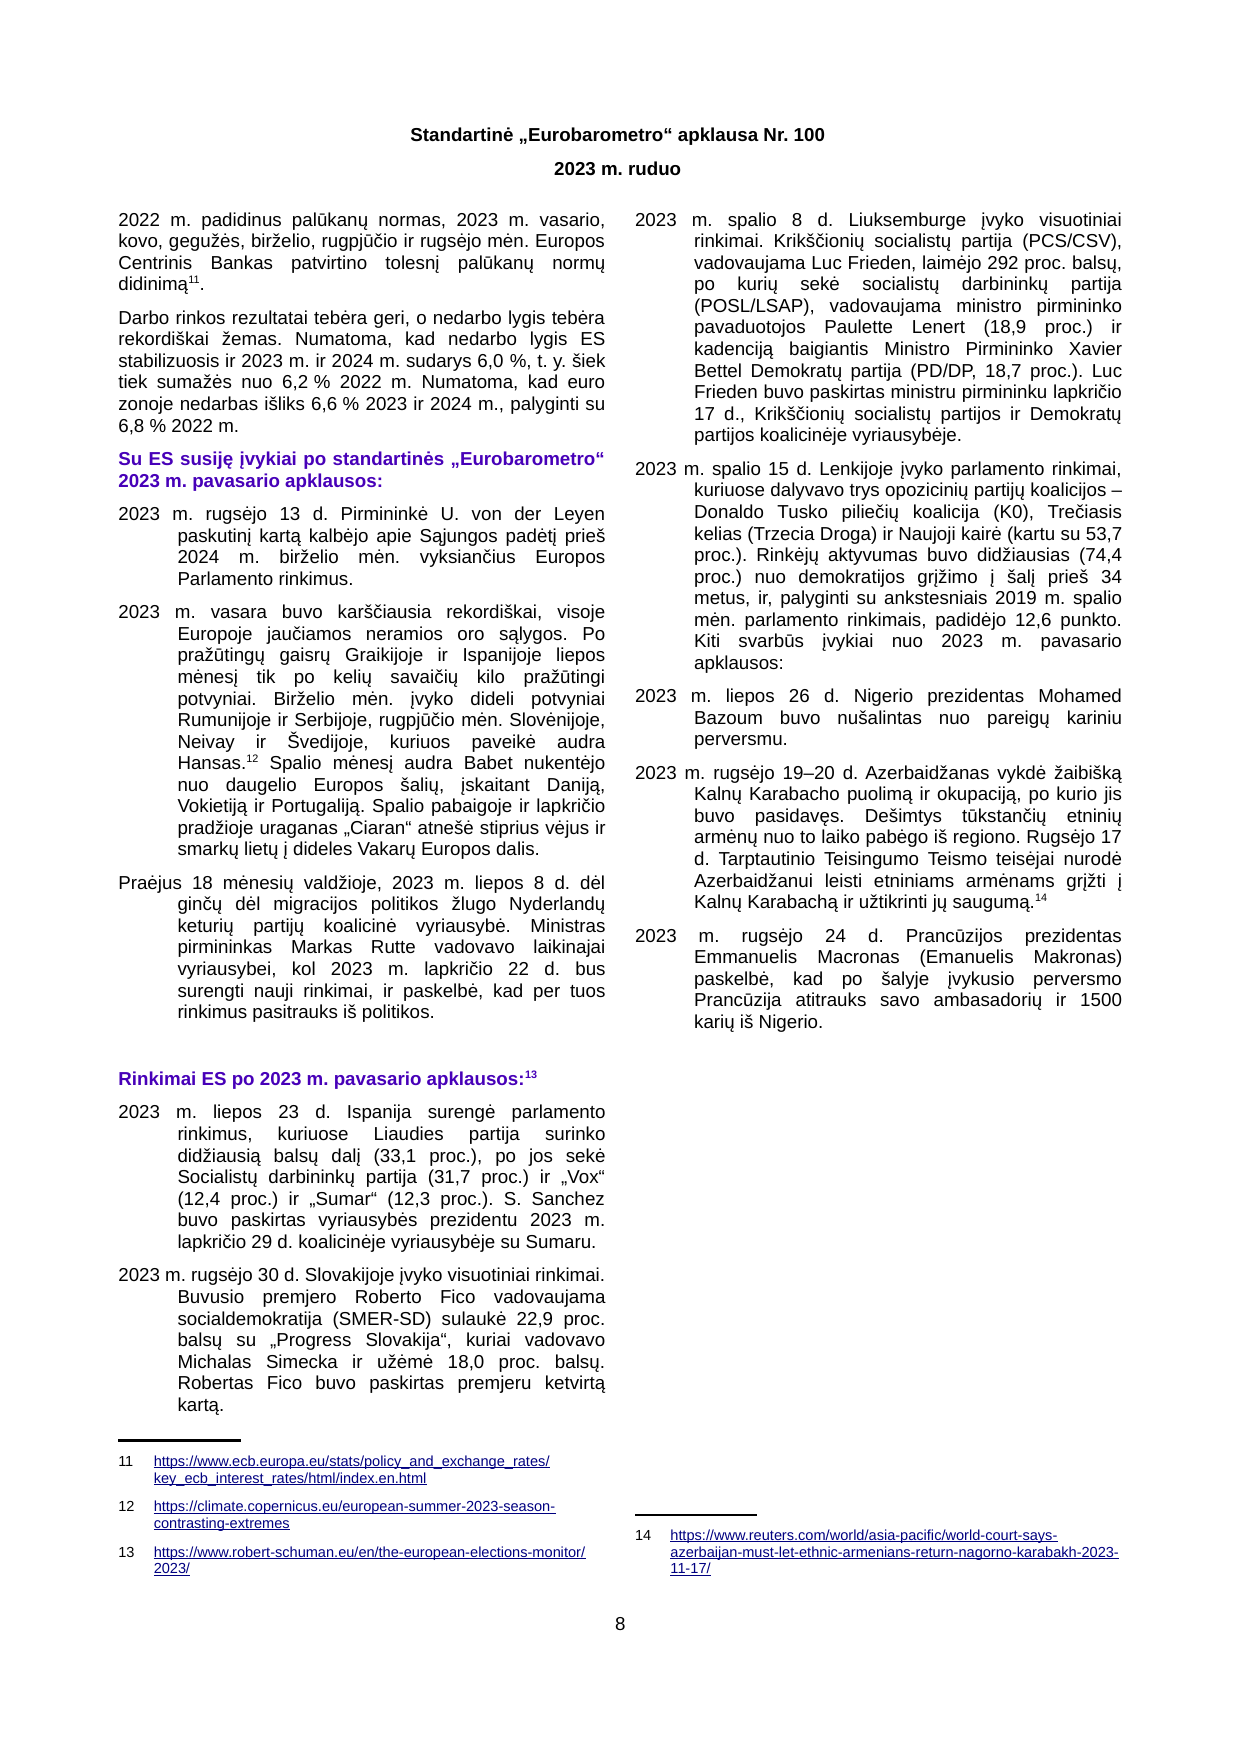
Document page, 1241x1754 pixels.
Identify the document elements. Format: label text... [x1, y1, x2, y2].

text 2023 m. rugsėjo 30 d. Slovakijoje įvyko visuotiniai rinkimai. Buvusio premjero Roberto Fico vadovaujama socialdemokratija (SMER-SD) sulaukė 22,9 proc. balsų su „Progress Slovakija“, kuriai vadovavo Michalas Simecka ir užėmė 18,0 proc. balsų. Robertas Fico buvo paskirtas premjeru ketvirtą kartą. [118, 1264, 605, 1415]
text 2023 m. liepos 26 d. Nigerio prezidentas Mohamed Bazoum buvo nušalintas nuo pareigų kariniu perversmu. [635, 685, 1122, 750]
text 2023 m. rugsėjo 13 d. Pirmininkė U. von der Leyen paskutinį kartą kalbėjo apie Sąjungos padėtį prieš 2024 m. birželio mėn. vyksiančius Europos Parlamento rinkimus. [118, 503, 605, 589]
text 2023 m. liepos 23 d. Ispanija surengė parlamento rinkimus, kuriuose Liaudies partija surinko didžiausią balsų dalį (33,1 proc.), po jos sekė Socialistų darbininkų partija (31,7 proc.) ir „Vox“ (12,4 proc.) ir „Sumar“ (12,3 proc.). S. Sanchez buvo paskirtas vyriausybės prezidentu 2023 m. lapkričio 29 d. koalicinėje vyriausybėje su Sumaru. [118, 1101, 605, 1252]
text Praėjus 18 mėnesių valdžioje, 2023 m. liepos 8 d. dėl ginčų dėl migracijos politikos žlugo Nyderlandų keturių partijų koalicinė vyriausybė. Ministras pirmininkas Markas Rutte vadovavo laikinajai vyriausybei, kol 2023 m. lapkričio 22 d. bus surengti nauji rinkimai, ir paskelbė, kad per tuos rinkimus pasitrauks iš politikos. [118, 872, 605, 1023]
text 2023 m. rugsėjo 19–20 d. Azerbaidžanas vykdė žaibišką Kalnų Karabacho puolimą ir okupaciją, po kurio jis buvo pasidavęs. Dešimtys tūkstančių etninių armėnų nuo to laiko pabėgo iš regiono. Rugsėjo 17 d. Tarptautinio Teisingumo Teismo teisėjai nurodė Azerbaidžanui leisti etniniams armėnams grįžti į Kalnų Karabachą ir užtikrinti jų saugumą. [635, 762, 1122, 913]
text Su ES susiję įvykiai po standartinės „Eurobarometro“ 2023 m. pavasario apklausos: [118, 448, 605, 491]
text 2022 m. padidinus palūkanų normas, 2023 m. vasario, kovo, gegužės, birželio, rugpjūčio ir rugsėjo mėn. Europos Centrinis Bankas patvirtino tolesnį palūkanų normų didinimą. [118, 208, 605, 295]
text https://www.reuters.com/world/asia-pacific/world-court-says-azerbaijan-must-let-ethnic-armenians-return-nagorno-karabakh-2023-11-17/ [635, 1527, 1122, 1577]
text 2023 m. vasara buvo karščiausia rekordiškai, visoje Europoje jaučiamos neramios oro sąlygos. Po pražūtingų gaisrų Graikijoje ir Ispanijoje liepos mėnesį tik po kelių savaičių kilo pražūtingi potvyniai. Birželio mėn. įvyko dideli potvyniai Rumunijoje ir Serbijoje, rugpjūčio mėn. Slovėnijoje, Neivay ir Švedijoje, kuriuos paveikė audra Hansas. Spalio mėnesį audra Babet nukentėjo nuo daugelio Europos šalių, įskaitant Daniją, Vokietiją ir Portugaliją. Spalio pabaigoje ir lapkričio pradžioje uraganas „Ciaran“ atnešė stiprius vėjus ir smarkų lietų į dideles Vakarų Europos dalis. [118, 601, 605, 860]
text 2023 m. spalio 15 d. Lenkijoje įvyko parlamento rinkimai, kuriuose dalyvavo trys opozicinių partijų koalicijos – Donaldo Tusko piliečių koalicija (K0), Trečiasis kelias (Trzecia Droga) ir Naujoji kairė (kartu su 53,7 proc.). Rinkėjų aktyvumas buvo didžiausias (74,4 proc.) nuo demokratijos grįžimo į šalį prieš 34 metus, ir, palyginti su ankstesniais 2019 m. spalio mėn. parlamento rinkimais, padidėjo 12,6 punkto. Kiti svarbūs įvykiai nuo 2023 m. pavasario apklausos: [635, 458, 1122, 673]
text Rinkimai ES po 2023 m. pavasario apklausos: [118, 1068, 605, 1089]
text https://climate.copernicus.eu/european-summer-2023-season-contrasting-extremes [118, 1498, 605, 1531]
text 2023 m. spalio 8 d. Liuksemburge įvyko visuotiniai rinkimai. Krikščionių socialistų partija (PCS/CSV), vadovaujama Luc Frieden, laimėjo 292 proc. balsų, po kurių sekė socialistų darbininkų partija (POSL/LSAP), vadovaujama ministro pirmininko pavaduotojos Paulette Lenert (18,9 proc.) ir kadenciją baigiantis Ministro Pirmininko Xavier Bettel Demokratų partija (PD/DP, 18,7 proc.). Luc Frieden buvo paskirtas ministru pirmininku lapkričio 17 d., Krikščionių socialistų partijos ir Demokratų partijos koalicinėje vyriausybėje. [635, 208, 1122, 446]
text 2023 m. rugsėjo 24 d. Prancūzijos prezidentas Emmanuelis Macronas (Emanuelis Makronas) paskelbė, kad po šalyje įvykusio perversmo Prancūzija atitrauks savo ambasadorių ir 1500 karių iš Nigerio. [635, 924, 1122, 1032]
text https://www.ecb.europa.eu/stats/policy_and_exchange_rates/key_ecb_interest_rates/html/index.en.html [118, 1452, 605, 1486]
text Darbo rinkos rezultatai tebėra geri, o nedarbo lygis tebėra rekordiškai žemas. Numatoma, kad nedarbo lygis ES stabilizuosis ir 2023 m. ir 2024 m. sudarys 6,0 %, t. y. šiek tiek sumažės nuo 6,2 % 2022 m. Numatoma, kad euro zonoje nedarbas išliks 6,6 % 2023 ir 2024 m., palyginti su 6,8 % 2022 m. [118, 307, 605, 436]
text https://www.robert-schuman.eu/en/the-european-elections-monitor/2023/ [118, 1543, 605, 1577]
